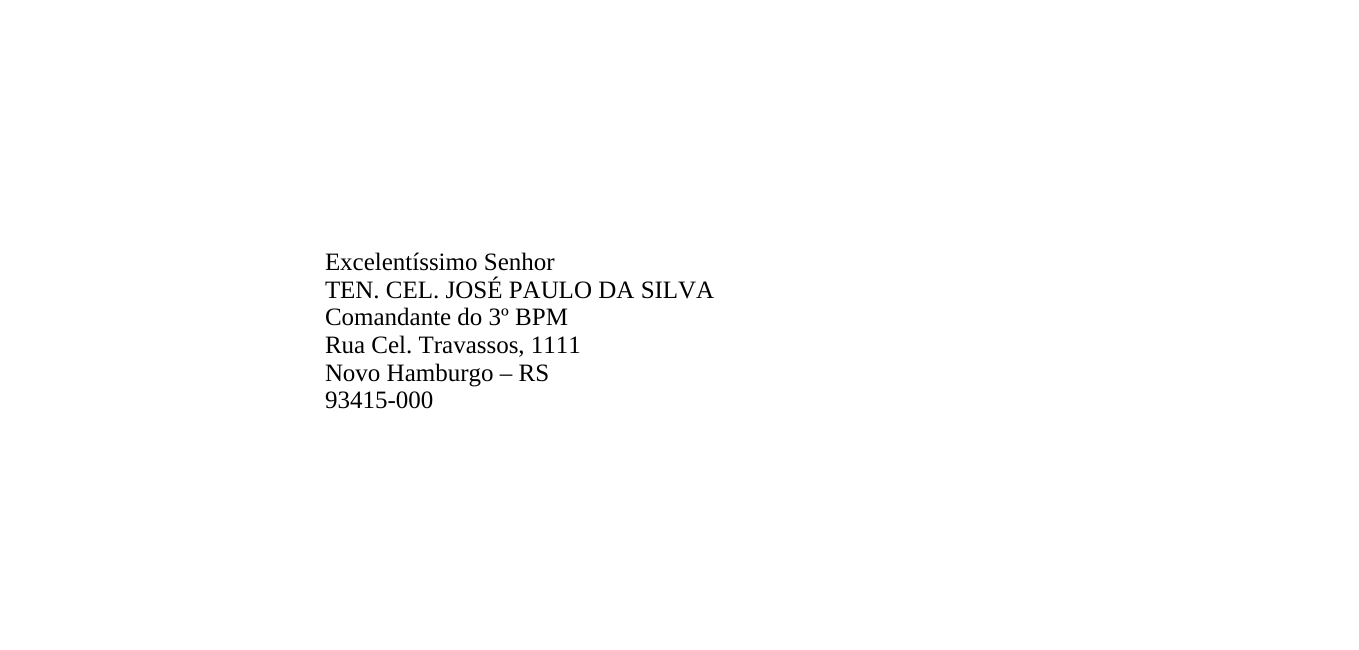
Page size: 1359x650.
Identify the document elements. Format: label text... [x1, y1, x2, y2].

text Excelentíssimo Senhor TEN. CEL. JOSÉ PAULO DA SILVA Comandante do 3º BPM Rua Cel. Travassos, 1111 Novo Hamburgo – RS 93415-000 [325, 248, 1299, 442]
